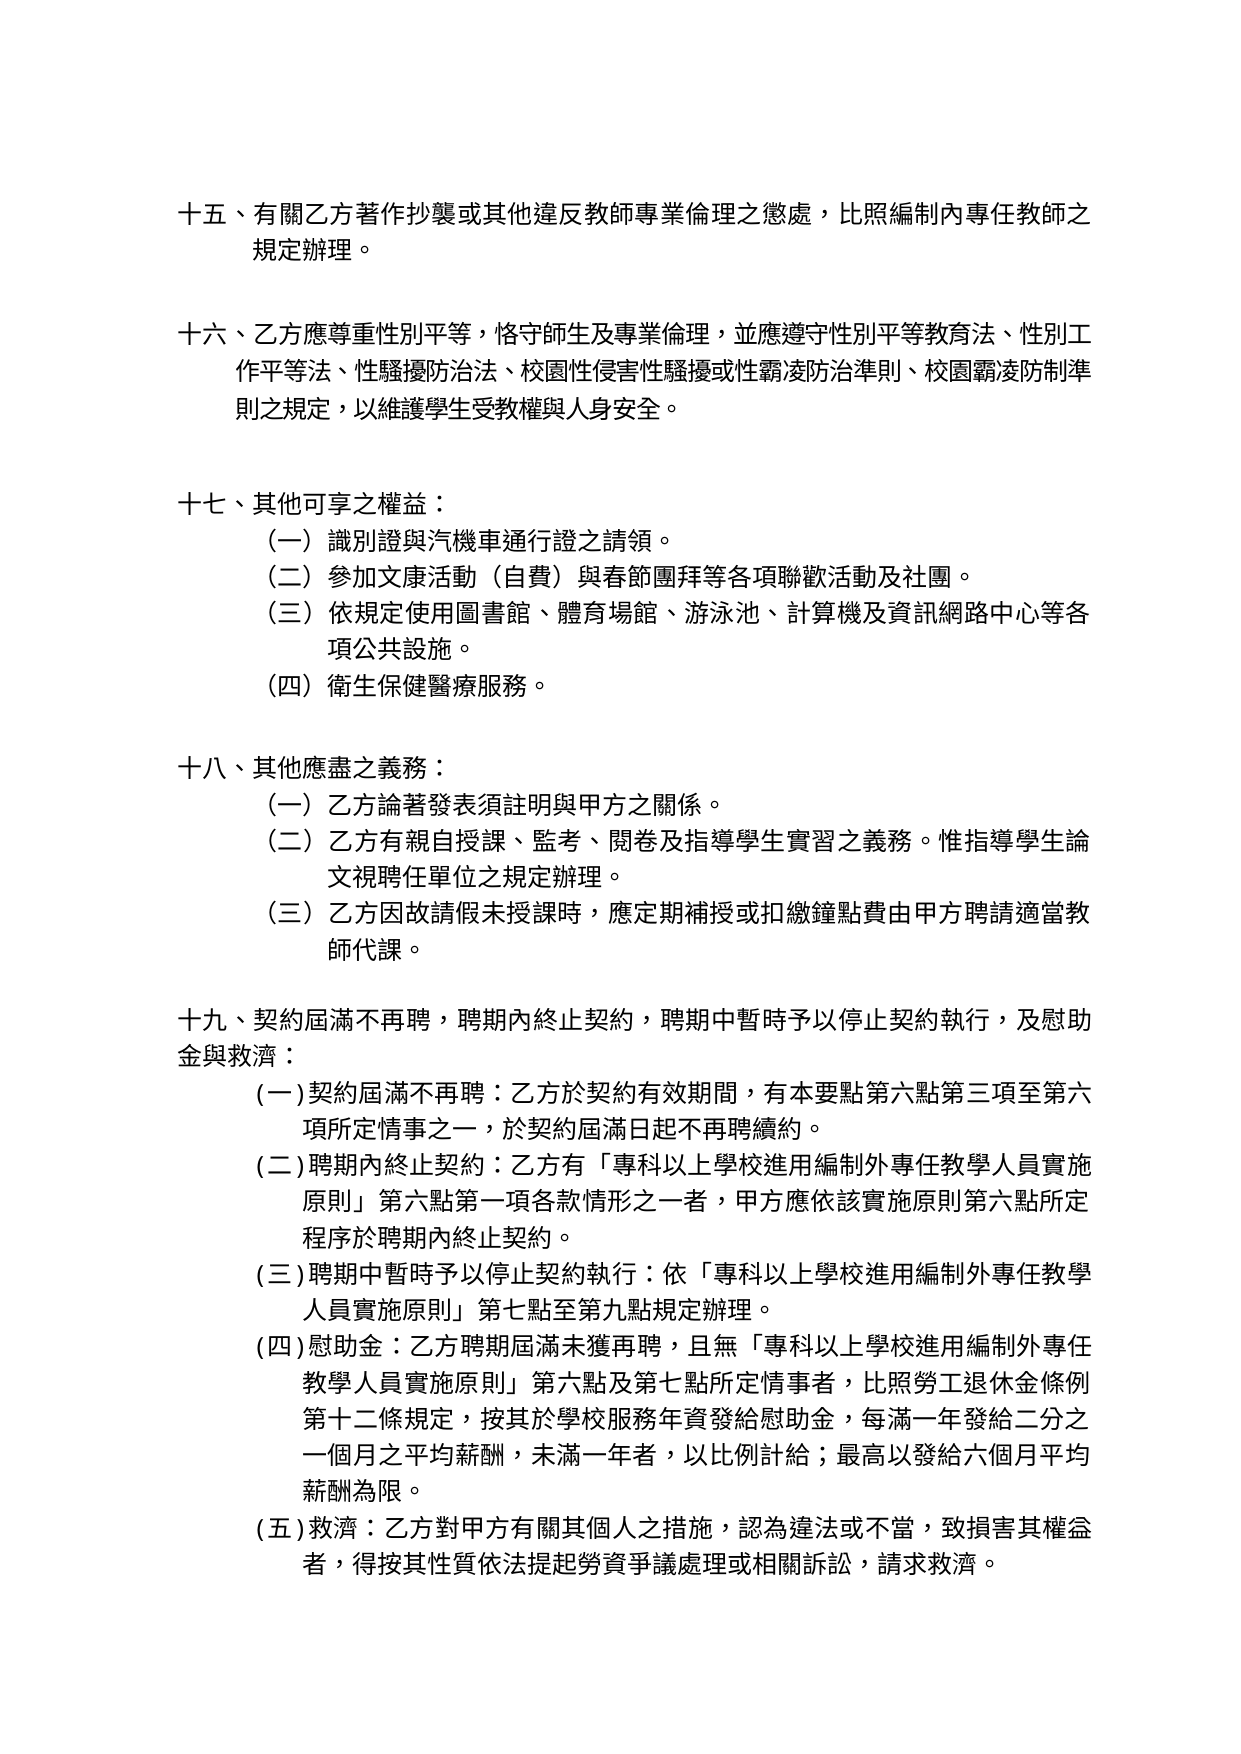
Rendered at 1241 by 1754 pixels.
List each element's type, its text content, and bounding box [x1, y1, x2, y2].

text 十九、契約屆滿不再聘，聘期內終止契約，聘期中暫時予以停止契約執行，及慰助金與救濟： [177, 1001, 1092, 1073]
text (一)契約屆滿不再聘：乙方於契約有效期間，有本要點第六點第三項至第六項所定情事之一，於契約屆滿日起不再聘續約。 [252, 1073, 1092, 1146]
text 十六、乙方應尊重性別平等，恪守師生及專業倫理，並應遵守性別平等教育法、性別工作平等法、性騷擾防治法、校園性侵害性騷擾或性霸凌防治準則、校園霸凌防制準則之規定，以維護學生受教權與人身安全。 [177, 313, 1092, 426]
text （一）乙方論著發表須註明與甲方之關係。 [252, 785, 1092, 821]
text (二)聘期內終止契約：乙方有「專科以上學校進用編制外專任教學人員實施原則」第六點第一項各款情形之一者，甲方應依該實施原則第六點所定程序於聘期內終止契約。 [252, 1146, 1092, 1254]
text （二）參加文康活動（自費）與春節團拜等各項聯歡活動及社團。 [252, 557, 1092, 594]
text （四）衛生保健醫療服務。 [252, 666, 1092, 702]
text （三）乙方因故請假未授課時，應定期補授或扣繳鐘點費由甲方聘請適當教師代課。 [252, 894, 1092, 966]
text (三)聘期中暫時予以停止契約執行：依「專科以上學校進用編制外專任教學人員實施原則」第七點至第九點規定辦理。 [252, 1254, 1092, 1327]
text （二）乙方有親自授課、監考、閱卷及指導學生實習之義務。惟指導學生論文視聘任單位之規定辦理。 [252, 821, 1092, 894]
text (五)救濟：乙方對甲方有關其個人之措施，認為違法或不當，致損害其權益者，得按其性質依法提起勞資爭議處理或相關訴訟，請求救濟。 [252, 1508, 1092, 1581]
text (四)慰助金：乙方聘期屆滿未獲再聘，且無「專科以上學校進用編制外專任教學人員實施原則」第六點及第七點所定情事者，比照勞工退休金條例第十二條規定，按其於學校服務年資發給慰助金，每滿一年發給二分之一個月之平均薪酬，未滿一年者，以比例計給；最高以發給六個月平均薪酬為限。 [252, 1327, 1092, 1508]
text （三）依規定使用圖書館、體育場館、游泳池、計算機及資訊網路中心等各項公共設施。 [252, 594, 1092, 666]
text 十七、其他可享之權益： [177, 485, 1092, 521]
text 十八、其他應盡之義務： [177, 749, 1092, 785]
text （一）識別證與汽機車通行證之請領。 [252, 521, 1092, 557]
text 十五、有關乙方著作抄襲或其他違反教師專業倫理之懲處，比照編制內專任教師之規定辦理。 [177, 194, 1092, 267]
